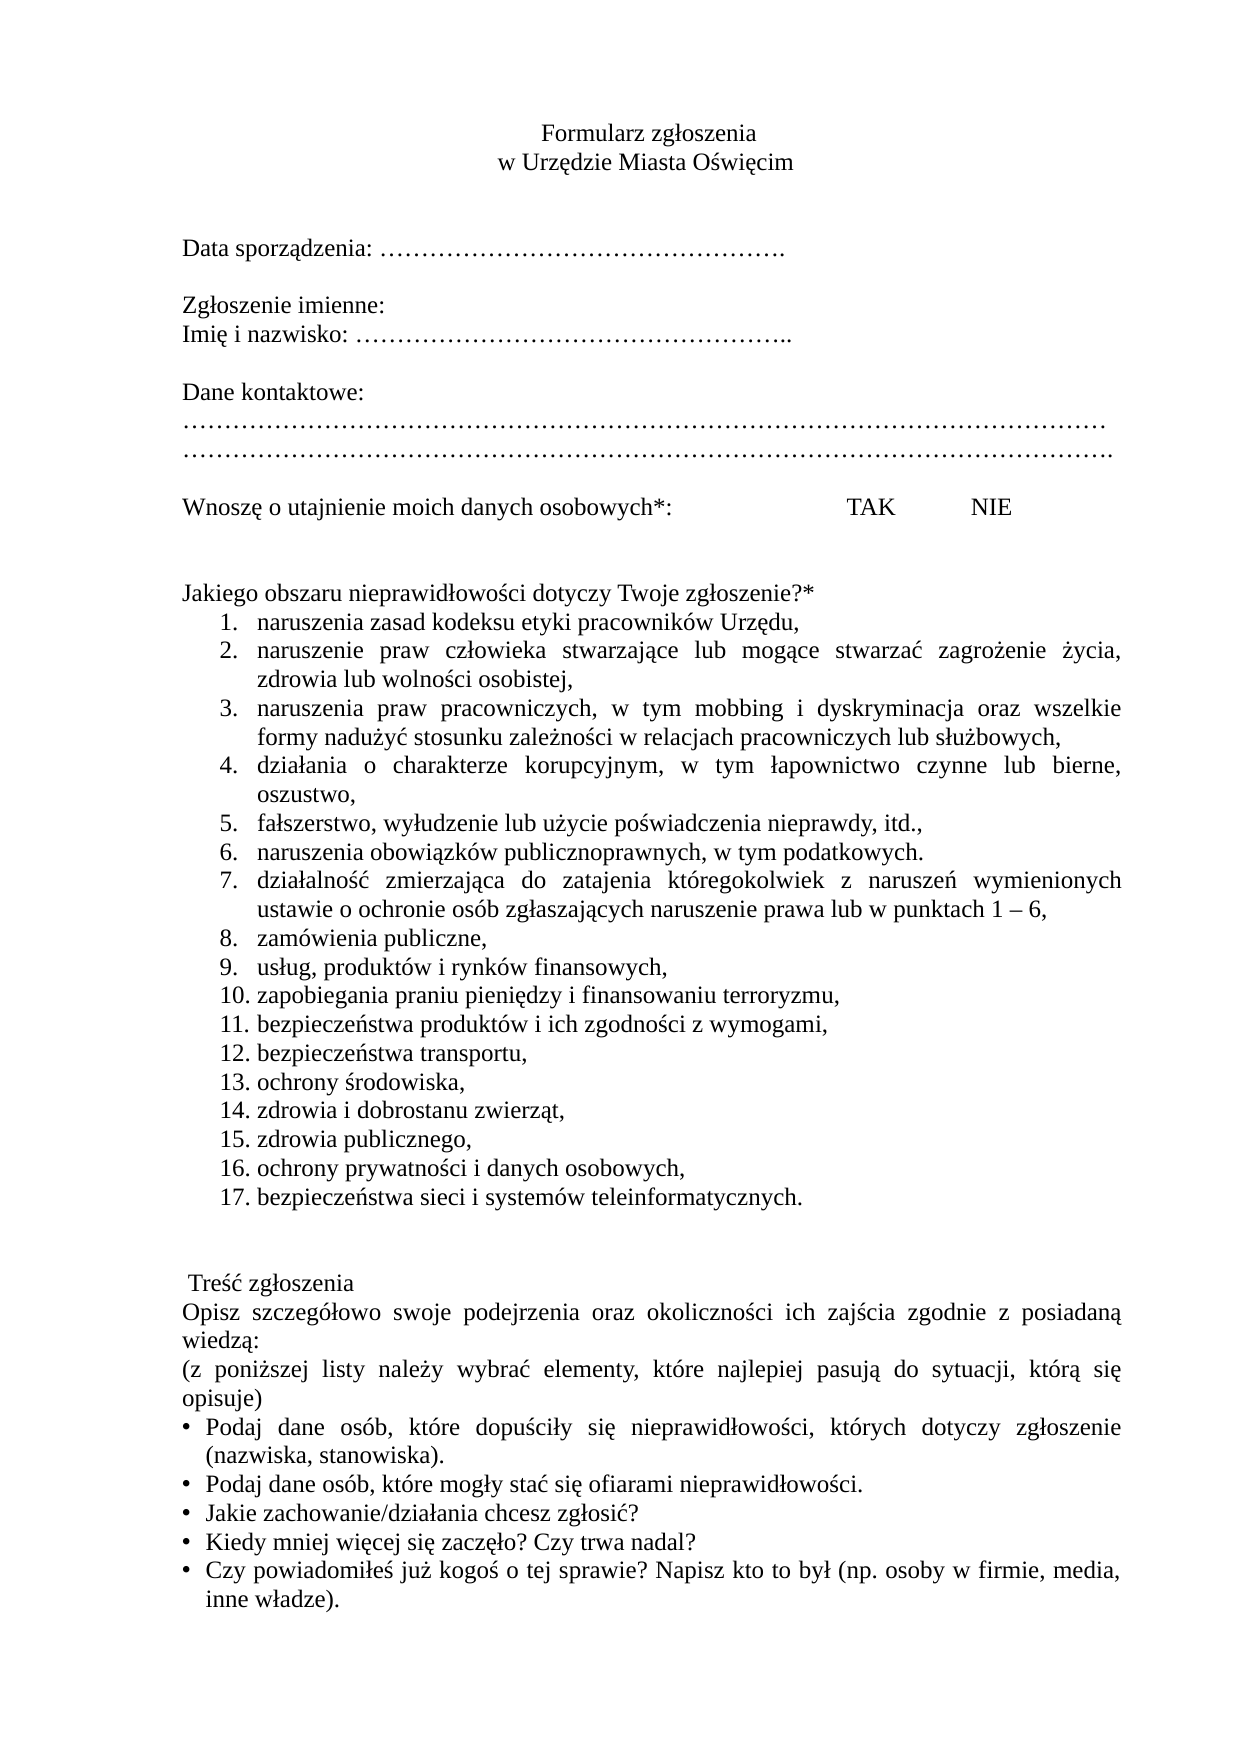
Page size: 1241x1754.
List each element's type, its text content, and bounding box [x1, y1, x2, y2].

list usług, produktów i rynków finansowych, [219, 952, 1122, 981]
text Imię i nazwisko: …………………………………………….. [182, 319, 1122, 348]
text Data sporządzenia: …………………………………………. [182, 233, 1122, 262]
text (z poniższej listy należy wybrać elementy, które najlepiej pasują do sytuacji, którą się opisuje) [182, 1354, 1122, 1412]
list zdrowia publicznego, [219, 1124, 1122, 1153]
list Kiedy mniej więcej się zaczęło? Czy trwa nadal? [182, 1527, 1122, 1556]
list bezpieczeństwa produktów i ich zgodności z wymogami, [219, 1009, 1122, 1038]
list bezpieczeństwa transportu, [219, 1038, 1122, 1067]
list Podaj dane osób, które dopuściły się nieprawidłowości, których dotyczy zgłoszenie (nazwiska, stanowiska). [182, 1412, 1122, 1469]
list działania o charakterze korupcyjnym, w tym łapownictwo czynne lub bierne, oszustwo, [219, 751, 1122, 808]
list Jakie zachowanie/działania chcesz zgłosić? [182, 1498, 1122, 1527]
list ochrony prywatności i danych osobowych, [219, 1153, 1122, 1182]
text ……………………………………………………………………………………………………………………………………………………………………………………………………. [182, 406, 1122, 463]
list fałszerstwo, wyłudzenie lub użycie poświadczenia nieprawdy, itd., [219, 808, 1122, 837]
text Jakiego obszaru nieprawidłowości dotyczy Twoje zgłoszenie?* [182, 578, 1122, 607]
list zapobiegania praniu pieniędzy i finansowaniu terroryzmu, [219, 981, 1122, 1009]
list zamówienia publiczne, [219, 923, 1122, 952]
text Dane kontaktowe: [182, 377, 1122, 406]
list naruszenie praw człowieka stwarzające lub mogące stwarzać zagrożenie życia, zdrowia lub wolności osobistej, [219, 636, 1122, 693]
list działalność zmierzająca do zatajenia któregokolwiek z naruszeń wymienionych ustawie o ochronie osób zgłaszających naruszenie prawa lub w punktach 1 – 6, [219, 866, 1122, 923]
list bezpieczeństwa sieci i systemów teleinformatycznych. [219, 1182, 1122, 1211]
list naruszenia zasad kodeksu etyki pracowników Urzędu, [219, 607, 1122, 636]
text Opisz szczegółowo swoje podejrzenia oraz okoliczności ich zajścia zgodnie z posiadaną wiedzą: [182, 1297, 1122, 1354]
list zdrowia i dobrostanu zwierząt, [219, 1096, 1122, 1124]
list Podaj dane osób, które mogły stać się ofiarami nieprawidłowości. [182, 1469, 1122, 1498]
text w Urzędzie Miasta Oświęcim [182, 147, 1122, 176]
list ochrony środowiska, [219, 1067, 1122, 1096]
list naruszenia praw pracowniczych, w tym mobbing i dyskryminacja oraz wszelkie formy nadużyć stosunku zależności w relacjach pracowniczych lub służbowych, [219, 693, 1122, 751]
text Formularz zgłoszenia [182, 118, 1122, 147]
list Czy powiadomiłeś już kogoś o tej sprawie? Napisz kto to był (np. osoby w firmie, media, inne władze). [182, 1556, 1122, 1613]
text Wnoszę o utajnienie moich danych osobowych*: TAK NIE [182, 492, 1122, 521]
list naruszenia obowiązków publicznoprawnych, w tym podatkowych. [219, 837, 1122, 866]
text Zgłoszenie imienne: [182, 291, 1122, 319]
text Treść zgłoszenia [182, 1268, 1122, 1297]
